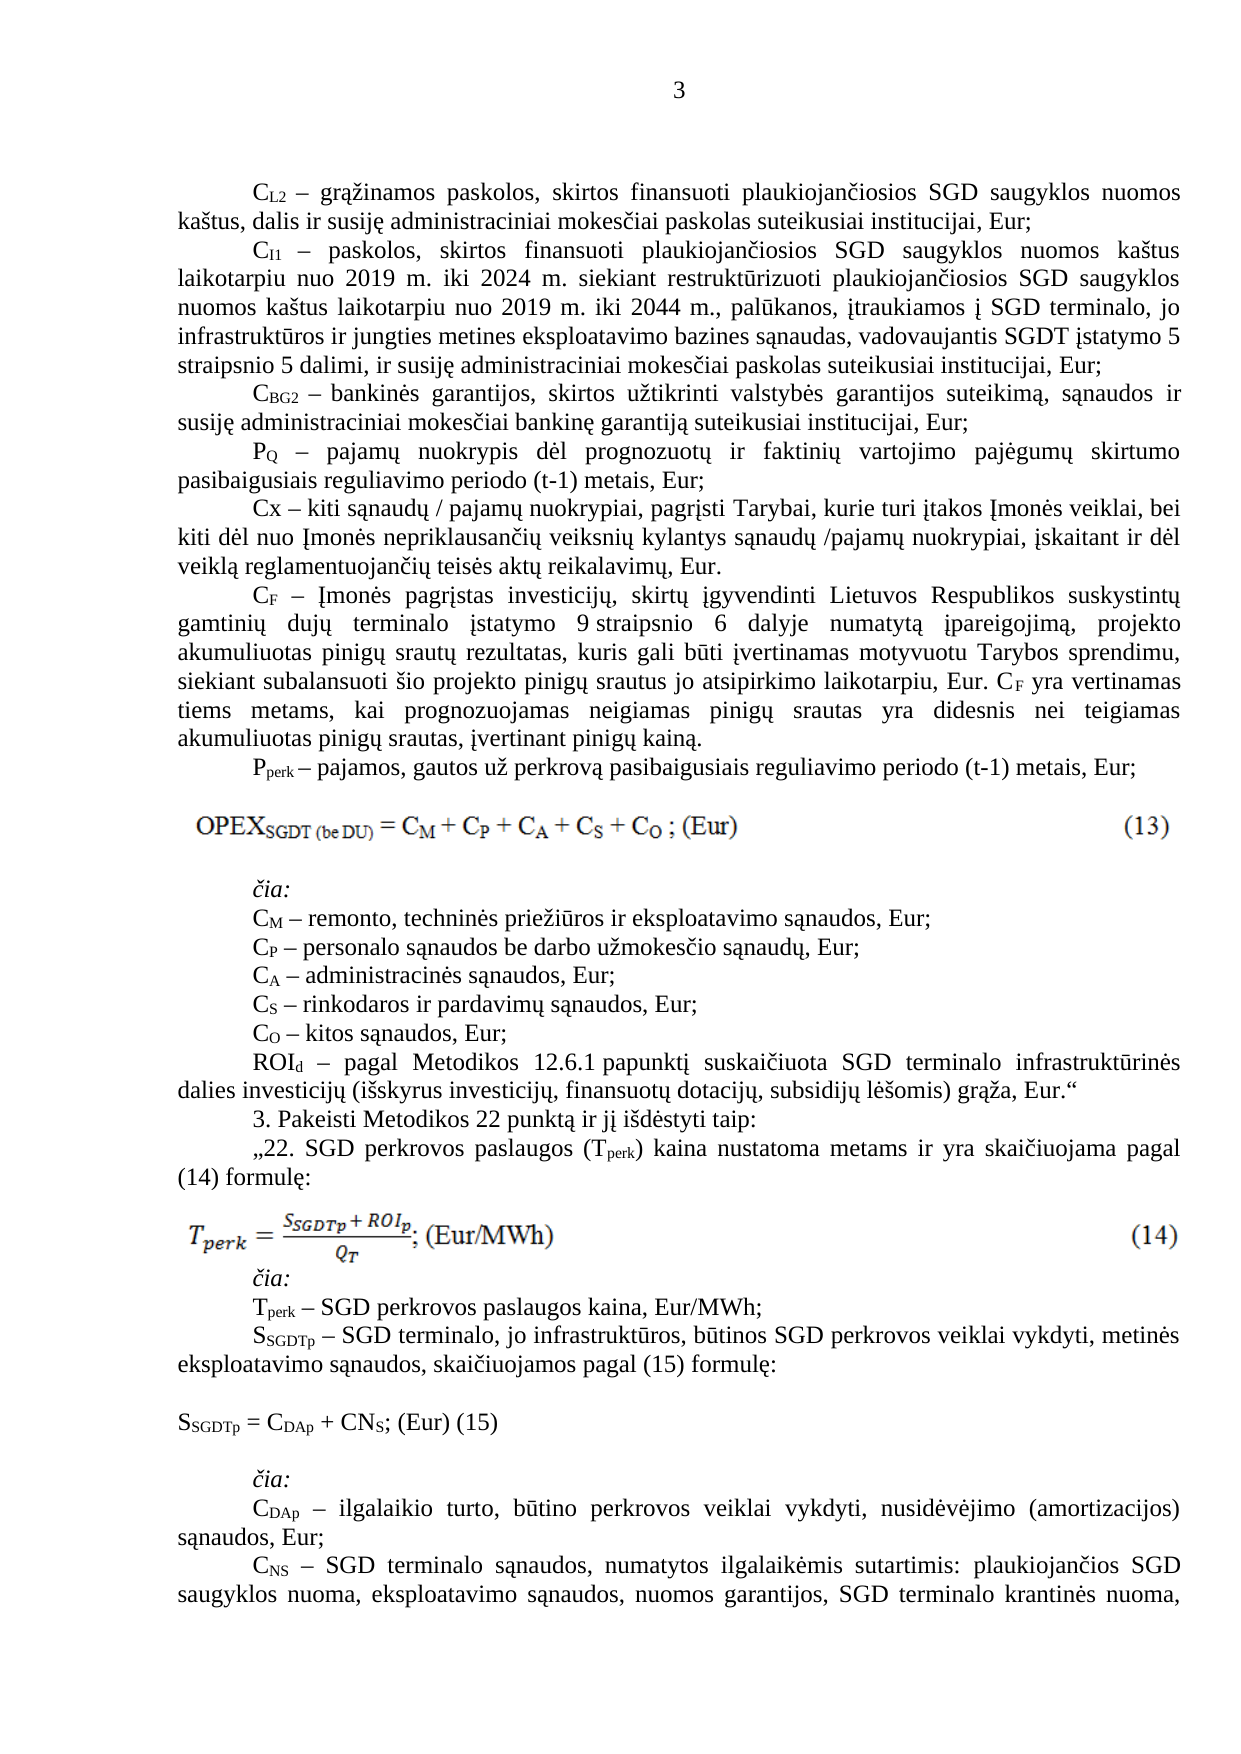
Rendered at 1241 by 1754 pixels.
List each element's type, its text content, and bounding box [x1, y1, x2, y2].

text ROId – pagal Metodikos 12.6.1 papunktį suskaičiuota SGD terminalo infrastruktūrinės dalies investicijų (išskyrus investicijų, finansuotų dotacijų, subsidijų lėšomis) grąža, Eur.“ [177, 1047, 1181, 1104]
text SSGDTp = CDAp + CNS; (Eur) (15) [177, 1407, 1181, 1436]
text CI1 – paskolos, skirtos finansuoti plaukiojančiosios SGD saugyklos nuomos kaštus laikotarpiu nuo 2019 m. iki 2024 m. siekiant restruktūrizuoti plaukiojančiosios SGD saugyklos nuomos kaštus laikotarpiu nuo 2019 m. iki 2044 m., palūkanos, įtraukiamos į SGD terminalo, jo infrastruktūros ir jungties metines eksploatavimo bazines sąnaudas, vadovaujantis SGDT įstatymo 5 straipsnio 5 dalimi, ir susiję administraciniai mokesčiai paskolas suteikusiai institucijai, Eur; [177, 235, 1181, 378]
text CO – kitos sąnaudos, Eur; [177, 1018, 1181, 1047]
text CS – rinkodaros ir pardavimų sąnaudos, Eur; [177, 989, 1181, 1018]
text čia: [177, 874, 1181, 903]
text CP – personalo sąnaudos be darbo užmokesčio sąnaudų, Eur; [177, 932, 1181, 961]
text Cx – kiti sąnaudų / pajamų nuokrypiai, pagrįsti Tarybai, kurie turi įtakos Įmonės veiklai, bei kiti dėl nuo Įmonės nepriklausančių veiksnių kylantys sąnaudų /pajamų nuokrypiai, įskaitant ir dėl veiklą reglamentuojančių teisės aktų reikalavimų, Eur. [177, 493, 1181, 580]
text PQ – pajamų nuokrypis dėl prognozuotų ir faktinių vartojimo pajėgumų skirtumo pasibaigusiais reguliavimo periodo (t-1) metais, Eur; [177, 436, 1181, 493]
text CL2 – grąžinamos paskolos, skirtos finansuoti plaukiojančiosios SGD saugyklos nuomos kaštus, dalis ir susiję administraciniai mokesčiai paskolas suteikusiai institucijai, Eur; [177, 177, 1181, 235]
text CBG2 – bankinės garantijos, skirtos užtikrinti valstybės garantijos suteikimą, sąnaudos ir susiję administraciniai mokesčiai bankinę garantiją suteikusiai institucijai, Eur; [177, 378, 1181, 436]
text CA – administracinės sąnaudos, Eur; [177, 961, 1181, 989]
text Pperk – pajamos, gautos už perkrovą pasibaigusiais reguliavimo periodo (t-1) metais, Eur; [177, 752, 1181, 781]
text CNS – SGD terminalo sąnaudos, numatytos ilgalaikėmis sutartimis: plaukiojančios SGD saugyklos nuoma, eksploatavimo sąnaudos, nuomos garantijos, SGD terminalo krantinės nuoma, [177, 1551, 1181, 1608]
text CF – Įmonės pagrįstas investicijų, skirtų įgyvendinti Lietuvos Respublikos suskystintų gamtinių dujų terminalo įstatymo 9 straipsnio 6 dalyje numatytą įpareigojimą, projekto akumuliuotas pinigų srautų rezultatas, kuris gali būti įvertinamas motyvuotu Tarybos sprendimu, siekiant subalansuoti šio projekto pinigų srautus jo atsipirkimo laikotarpiu, Eur. CF yra vertinamas tiems metams, kai prognozuojamas neigiamas pinigų srautas yra didesnis nei teigiamas akumuliuotas pinigų srautas, įvertinant pinigų kainą. [177, 580, 1181, 752]
text „22. SGD perkrovos paslaugos (Tperk) kaina nustatoma metams ir yra skaičiuojama pagal (14) formulę: [177, 1133, 1181, 1190]
text Tperk – SGD perkrovos paslaugos kaina, Eur/MWh; [177, 1292, 1181, 1321]
text CM – remonto, techninės priežiūros ir eksploatavimo sąnaudos, Eur; [177, 903, 1181, 932]
text 3. Pakeisti Metodikos 22 punktą ir jį išdėstyti taip: [177, 1104, 1181, 1133]
text čia: [177, 1264, 1181, 1292]
text CDAp – ilgalaikio turto, būtino perkrovos veiklai vykdyti, nusidėvėjimo (amortizacijos) sąnaudos, Eur; [177, 1493, 1181, 1551]
text SSGDTp – SGD terminalo, jo infrastruktūros, būtinos SGD perkrovos veiklai vykdyti, metinės eksploatavimo sąnaudos, skaičiuojamos pagal (15) formulę: [177, 1321, 1181, 1378]
text čia: [177, 1464, 1181, 1493]
